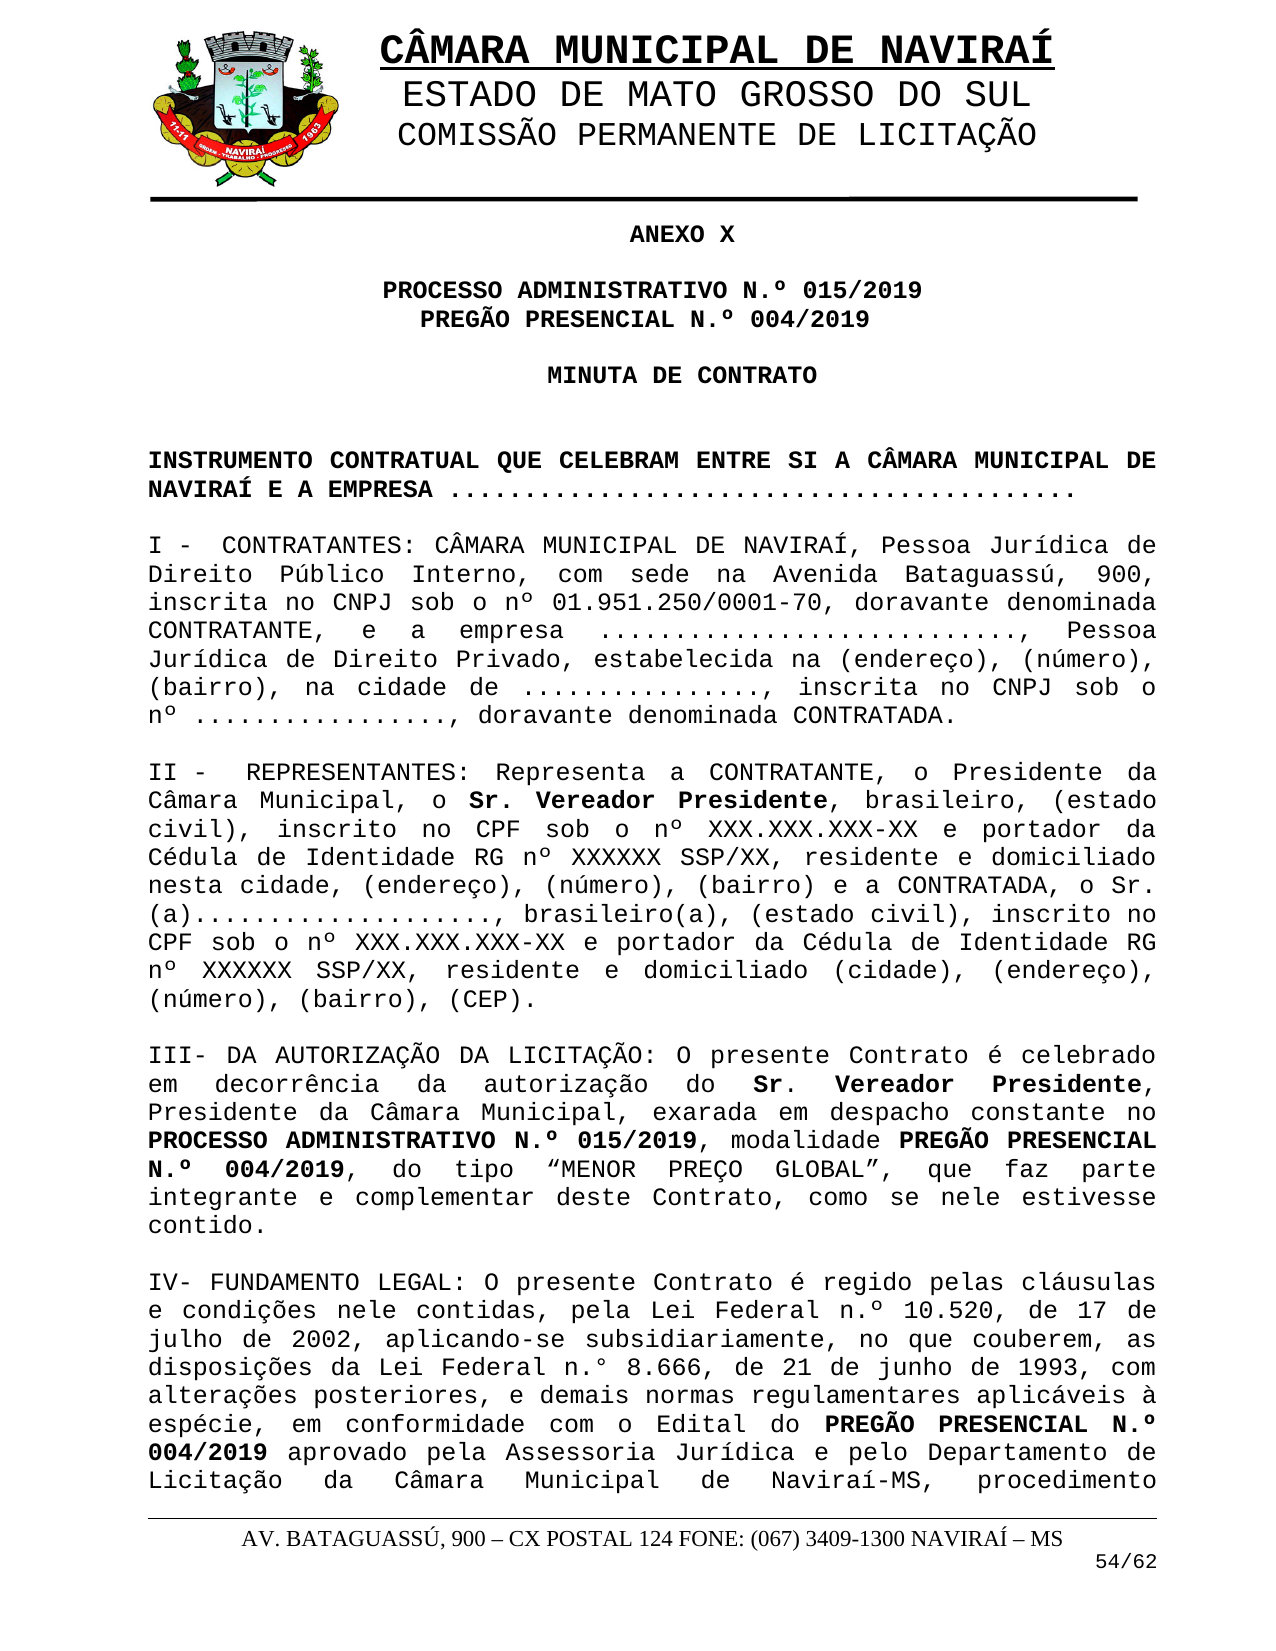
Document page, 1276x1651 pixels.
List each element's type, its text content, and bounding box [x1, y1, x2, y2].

text PREGÃO PRESENCIAL N.º 004/2019 [148, 306, 1157, 335]
text II - REPRESENTANTES: Representa a CONTRATANTE, o Presidente da Câmara Municipal, o Sr. Vereador Presidente, brasileiro, (estado civil), inscrito no CPF sob o nº XXX.XXX.XXX-XX e portador da Cédula de Identidade RG nº XXXXXX SSP/XX, residente e domiciliado nesta cidade, (endereço), (número), (bairro) e a CONTRATADA, o Sr.(a)...................., brasileiro(a), (estado civil), inscrito no CPF sob o nº XXX.XXX.XXX-XX e portador da Cédula de Identidade RG nº XXXXXX SSP/XX, residente e domiciliado (cidade), (endereço), (número), (bairro), (CEP). [148, 760, 1157, 1015]
text IV- FUNDAMENTO LEGAL: O presente Contrato é regido pelas cláusulas e condições nele contidas, pela Lei Federal n.º 10.520, de 17 de julho de 2002, aplicando-se subsidiariamente, no que couberem, as disposições da Lei Federal n.° 8.666, de 21 de junho de 1993, com alterações posteriores, e demais normas regulamentares aplicáveis à espécie, em conformidade com o Edital do PREGÃO PRESENCIAL N.º 004/2019 aprovado pela Assessoria Jurídica e pelo Departamento de Licitação da Câmara Municipal de Naviraí-MS, procedimento [148, 1270, 1157, 1496]
text PROCESSO ADMINISTRATIVO N.º 015/2019 [148, 278, 1157, 306]
text I - CONTRATANTES: CÂMARA MUNICIPAL DE NAVIRAÍ, Pessoa Jurídica de Direito Público Interno, com sede na Avenida Bataguassú, 900, inscrita no CNPJ sob o nº 01.951.250/0001-70, doravante denominada CONTRATANTE, e a empresa ............................, Pessoa Jurídica de Direito Privado, estabelecida na (endereço), (número), (bairro), na cidade de ................, inscrita no CNPJ sob o nº ................., doravante denominada CONTRATADA. [148, 533, 1157, 731]
text ANEXO X [148, 221, 1216, 250]
text MINUTA DE CONTRATO [148, 363, 1216, 391]
text III- DA AUTORIZAÇÃO DA LICITAÇÃO: O presente Contrato é celebrado em decorrência da autorização do Sr. Vereador Presidente, Presidente da Câmara Municipal, exarada em despacho constante no PROCESSO ADMINISTRATIVO N.º 015/2019, modalidade PREGÃO PRESENCIAL N.º 004/2019, do tipo “MENOR PREÇO GLOBAL”, que faz parte integrante e complementar deste Contrato, como se nele estivesse contido. [148, 1043, 1157, 1241]
text INSTRUMENTO CONTRATUAL QUE CELEBRAM ENTRE SI A CÂMARA MUNICIPAL DE NAVIRAÍ E A EMPRESA .......................................... [148, 448, 1157, 505]
